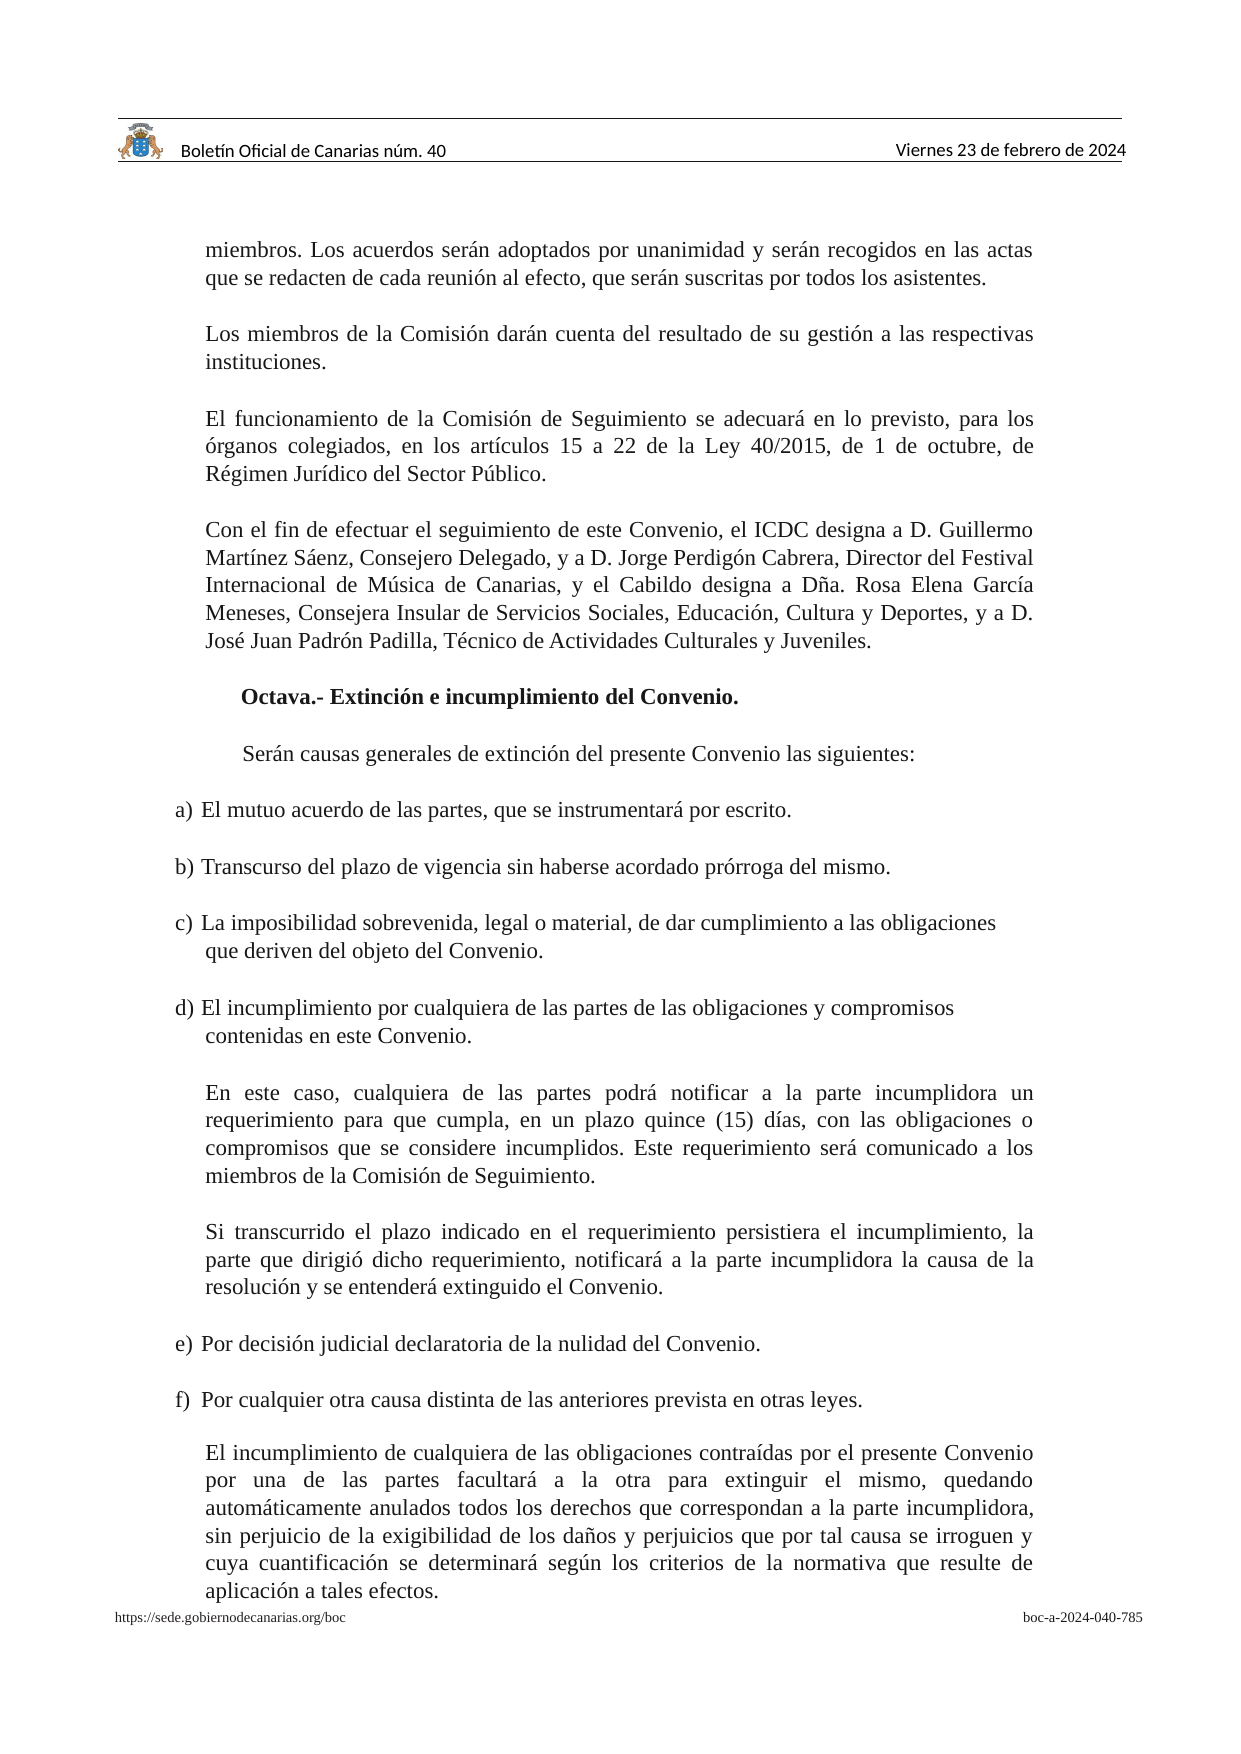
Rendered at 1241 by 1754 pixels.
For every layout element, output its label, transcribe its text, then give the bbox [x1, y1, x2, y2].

text Si transcurrido el plazo indicado en el requerimiento persistiera el incumplimiento, la parte que dirigió dicho requerimiento, notificará a la parte incumplidora la causa de la resolución y se entenderá extinguido el Convenio. [205, 1218, 1035, 1300]
text que deriven del objeto del Convenio. [205, 938, 1035, 964]
list El mutuo acuerdo de las partes, que se instrumentará por escrito. [175, 796, 1035, 823]
list Transcurso del plazo de vigencia sin haberse acordado prórroga del mismo. [175, 853, 1035, 879]
text contenidas en este Convenio. [205, 1022, 1035, 1049]
text Serán causas generales de extinción del presente Convenio las siguientes: [242, 740, 1035, 766]
text Los miembros de la Comisión darán cuenta del resultado de su gestión a las respectivas instituciones. [205, 320, 1035, 374]
text Internacional de Música de Canarias, y el Cabildo designa a Dña. Rosa Elena García Meneses, Consejera Insular de Servicios Sociales, Educación, Cultura y Deportes, y a D. José Juan Padrón Padilla, Técnico de Actividades Culturales y Juveniles. [205, 572, 1035, 653]
text Con el fin de efectuar el seguimiento de este Convenio, el ICDC designa a D. Guillermo Martínez Sáenz, Consejero Delegado, y a D. Jorge Perdigón Cabrera, Director del Festival [205, 516, 1035, 570]
text miembros. Los acuerdos serán adoptados por unanimidad y serán recogidos en las actas que se redacten de cada reunión al efecto, que serán suscritas por todos los asistentes. [205, 236, 1035, 290]
list El incumplimiento por cualquiera de las partes de las obligaciones y compromisos [175, 994, 1035, 1021]
text En este caso, cualquiera de las partes podrá notificar a la parte incumplidora un requerimiento para que cumpla, en un plazo quince (15) días, con las obligaciones o compromisos que se considere incumplidos. Este requerimiento será comunicado a los miembros de la Comisión de Seguimiento. [205, 1079, 1035, 1188]
list Por decisión judicial declaratoria de la nulidad del Convenio. [175, 1330, 1035, 1356]
list La imposibilidad sobrevenida, legal o material, de dar cumplimiento a las obligaciones [175, 909, 1035, 936]
list Por cualquier otra causa distinta de las anteriores prevista en otras leyes. [175, 1387, 1035, 1413]
text El incumplimiento de cualquiera de las obligaciones contraídas por el presente Convenio por una de las partes facultará a la otra para extinguir el mismo, quedando automáticamente anulados todos los derechos que correspondan a la parte incumplidora, sin perjuicio de la exigibilidad de los daños y perjuicios que por tal causa se irroguen y cuya cuantificación se determinará según los criterios de la normativa que resulte de aplicación a tales efectos. [205, 1439, 1035, 1603]
text El funcionamiento de la Comisión de Seguimiento se adecuará en lo previsto, para los órganos colegiados, en los artículos 15 a 22 de la Ley 40/2015, de 1 de octubre, de Régimen Jurídico del Sector Público. [205, 404, 1035, 486]
text Octava.- Extinción e incumplimiento del Convenio. [241, 683, 1057, 710]
